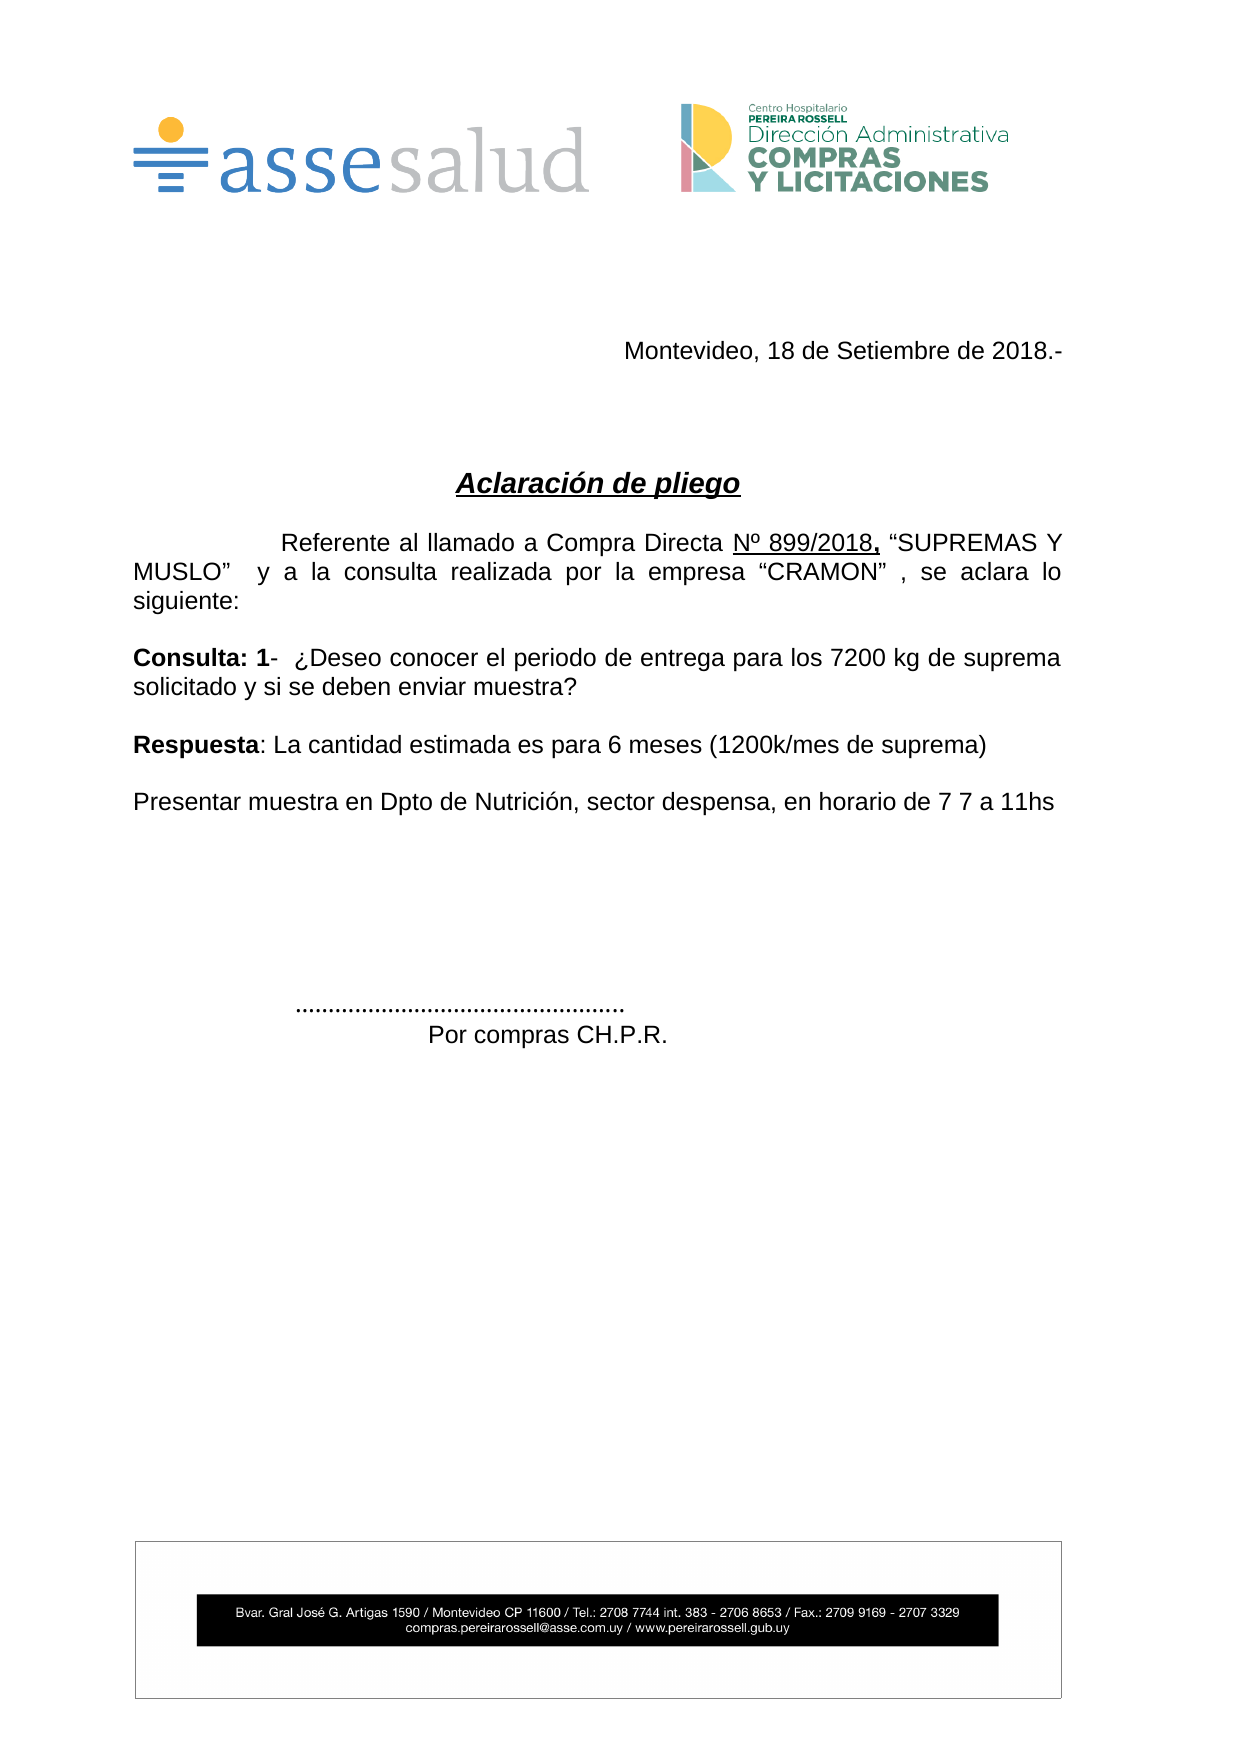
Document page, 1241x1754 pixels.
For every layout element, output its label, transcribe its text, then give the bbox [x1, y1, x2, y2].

text Respuesta: La cantidad estimada es para 6 meses (1200k/mes de suprema) [133, 729, 1063, 758]
text Referente al llamado a Compra Directa Nº 899/2018, “SUPREMAS Y MUSLO” y a la consulta realizada por la empresa “CRAMON” , se aclara lo siguiente: [133, 528, 1063, 614]
text ………………………………………….. [133, 986, 1063, 1020]
picture [136, 1542, 1061, 1698]
picture [133, 117, 589, 193]
text Presentar muestra en Dpto de Nutrición, sector despensa, en horario de 7 7 a 11hs [133, 787, 1063, 816]
picture [639, 54, 1044, 236]
text Consulta: 1- ¿Deseo conocer el periodo de entrega para los 7200 kg de suprema solicitado y si se deben enviar muestra? [133, 643, 1063, 701]
text Montevideo, 18 de Setiembre de 2018.- [133, 336, 1063, 364]
text Por compras CH.P.R. [133, 1020, 1063, 1049]
subtitle Aclaración de pliego [133, 466, 1063, 499]
